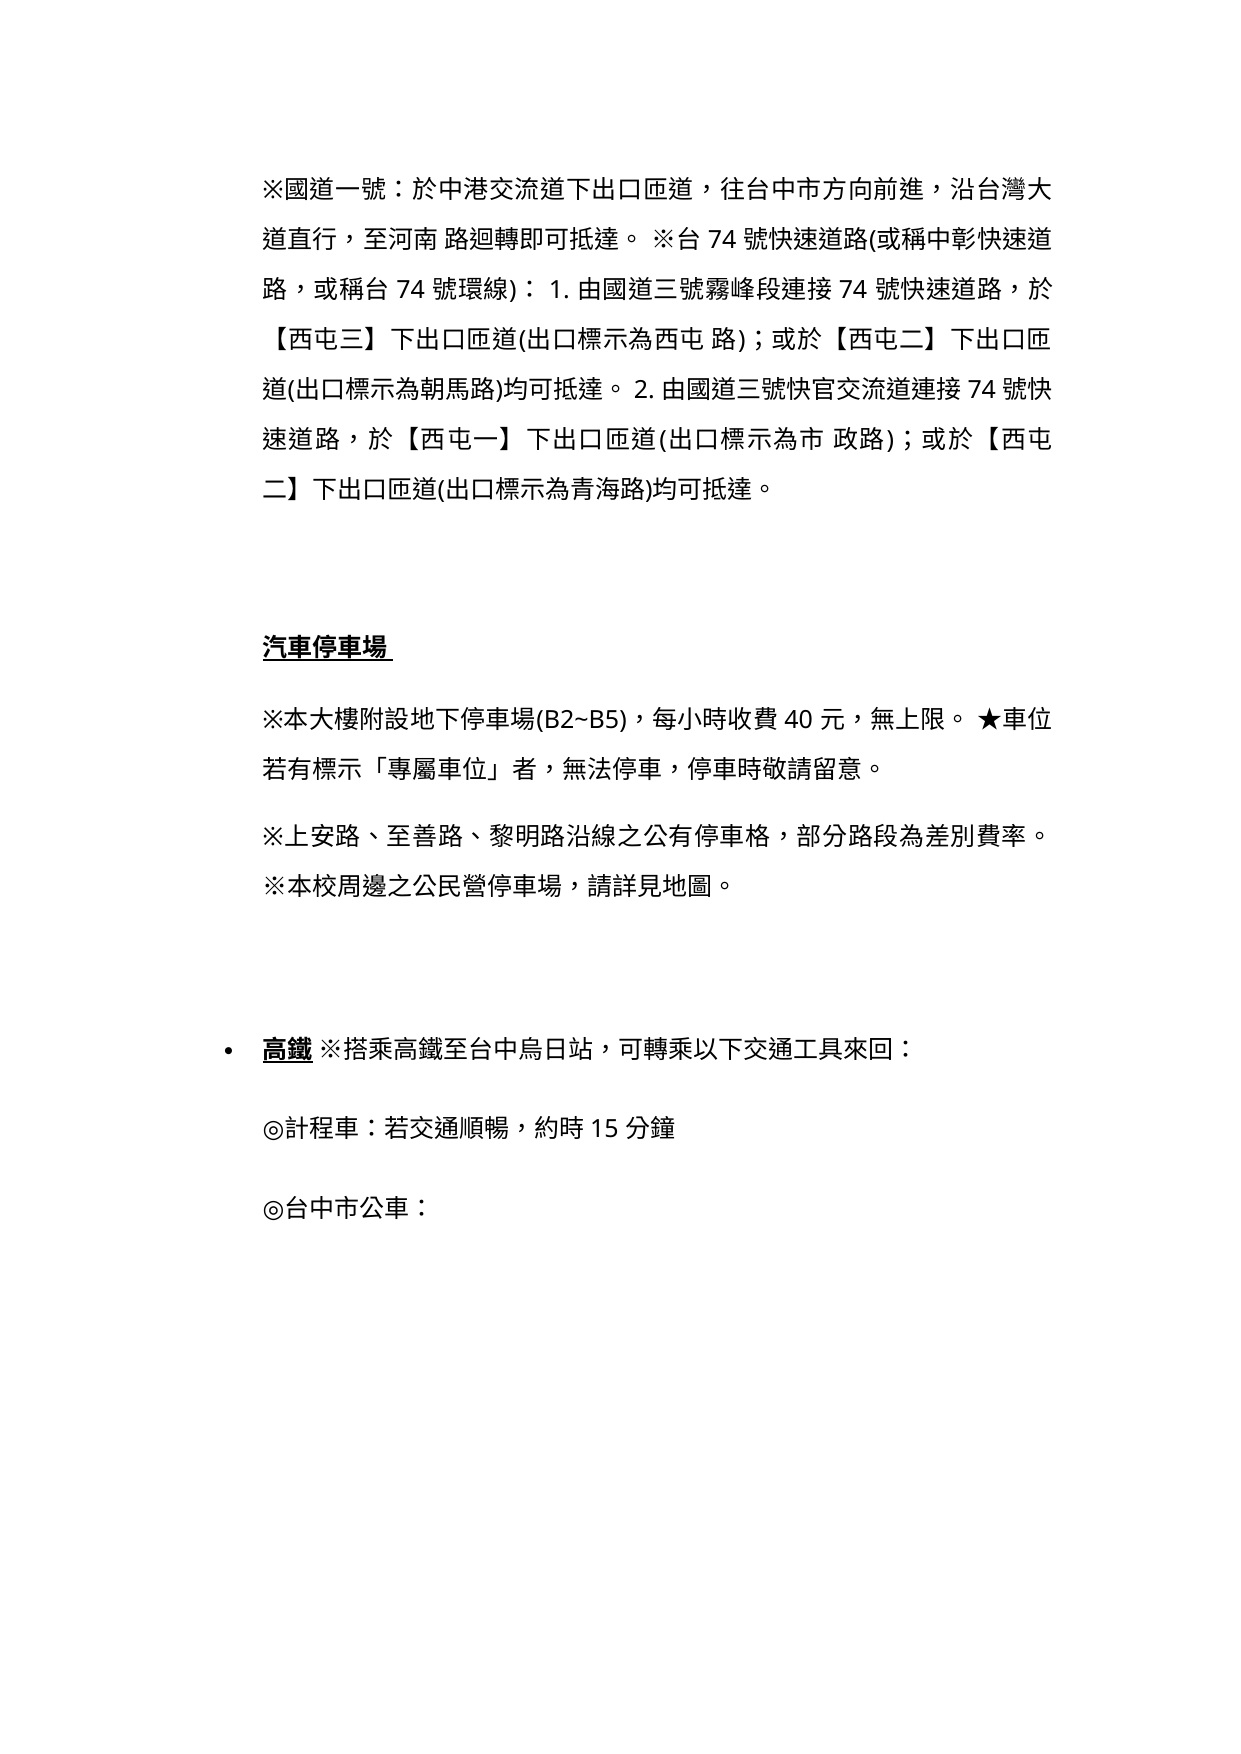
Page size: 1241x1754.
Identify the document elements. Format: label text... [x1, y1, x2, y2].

text ◎台中市公車： [262, 1164, 1053, 1227]
text ※國道一號：於中港交流道下出口匝道，往台中市方向前進，沿台灣大道直行，至河南 路迴轉即可抵達。 ※台 74 號快速道路(或稱中彰快速道路，或稱台 74 號環線)： 1. 由國道三號霧峰段連接 74 號快速道路，於【西屯三】下出口匝道(出口標示為西屯 路)；或於【西屯二】下出口匝道(出口標示為朝馬路)均可抵達。 2. 由國道三號快官交流道連接 74 號快速道路，於【西屯一】下出口匝道(出口標示為市 政路)；或於【西屯二】下出口匝道(出口標示為青海路)均可抵達。 [262, 158, 1053, 508]
text ※上安路、至善路、黎明路沿線之公有停車格，部分路段為差別費率。 ※本校周邊之公民營停車場，請詳見地圖。 [262, 805, 1053, 905]
list 高鐵 ※搭乘高鐵至台中烏日站，可轉乘以下交通工具來回： [225, 1006, 1053, 1069]
text 汽車停車場 [262, 604, 1053, 667]
text ◎計程車：若交通順暢，約時 15 分鐘 [262, 1085, 1053, 1148]
text ※本大樓附設地下停車場(B2~B5)，每小時收費 40 元，無上限。 ★車位若有標示「專屬車位」者，無法停車，停車時敬請留意。 [262, 689, 1053, 789]
